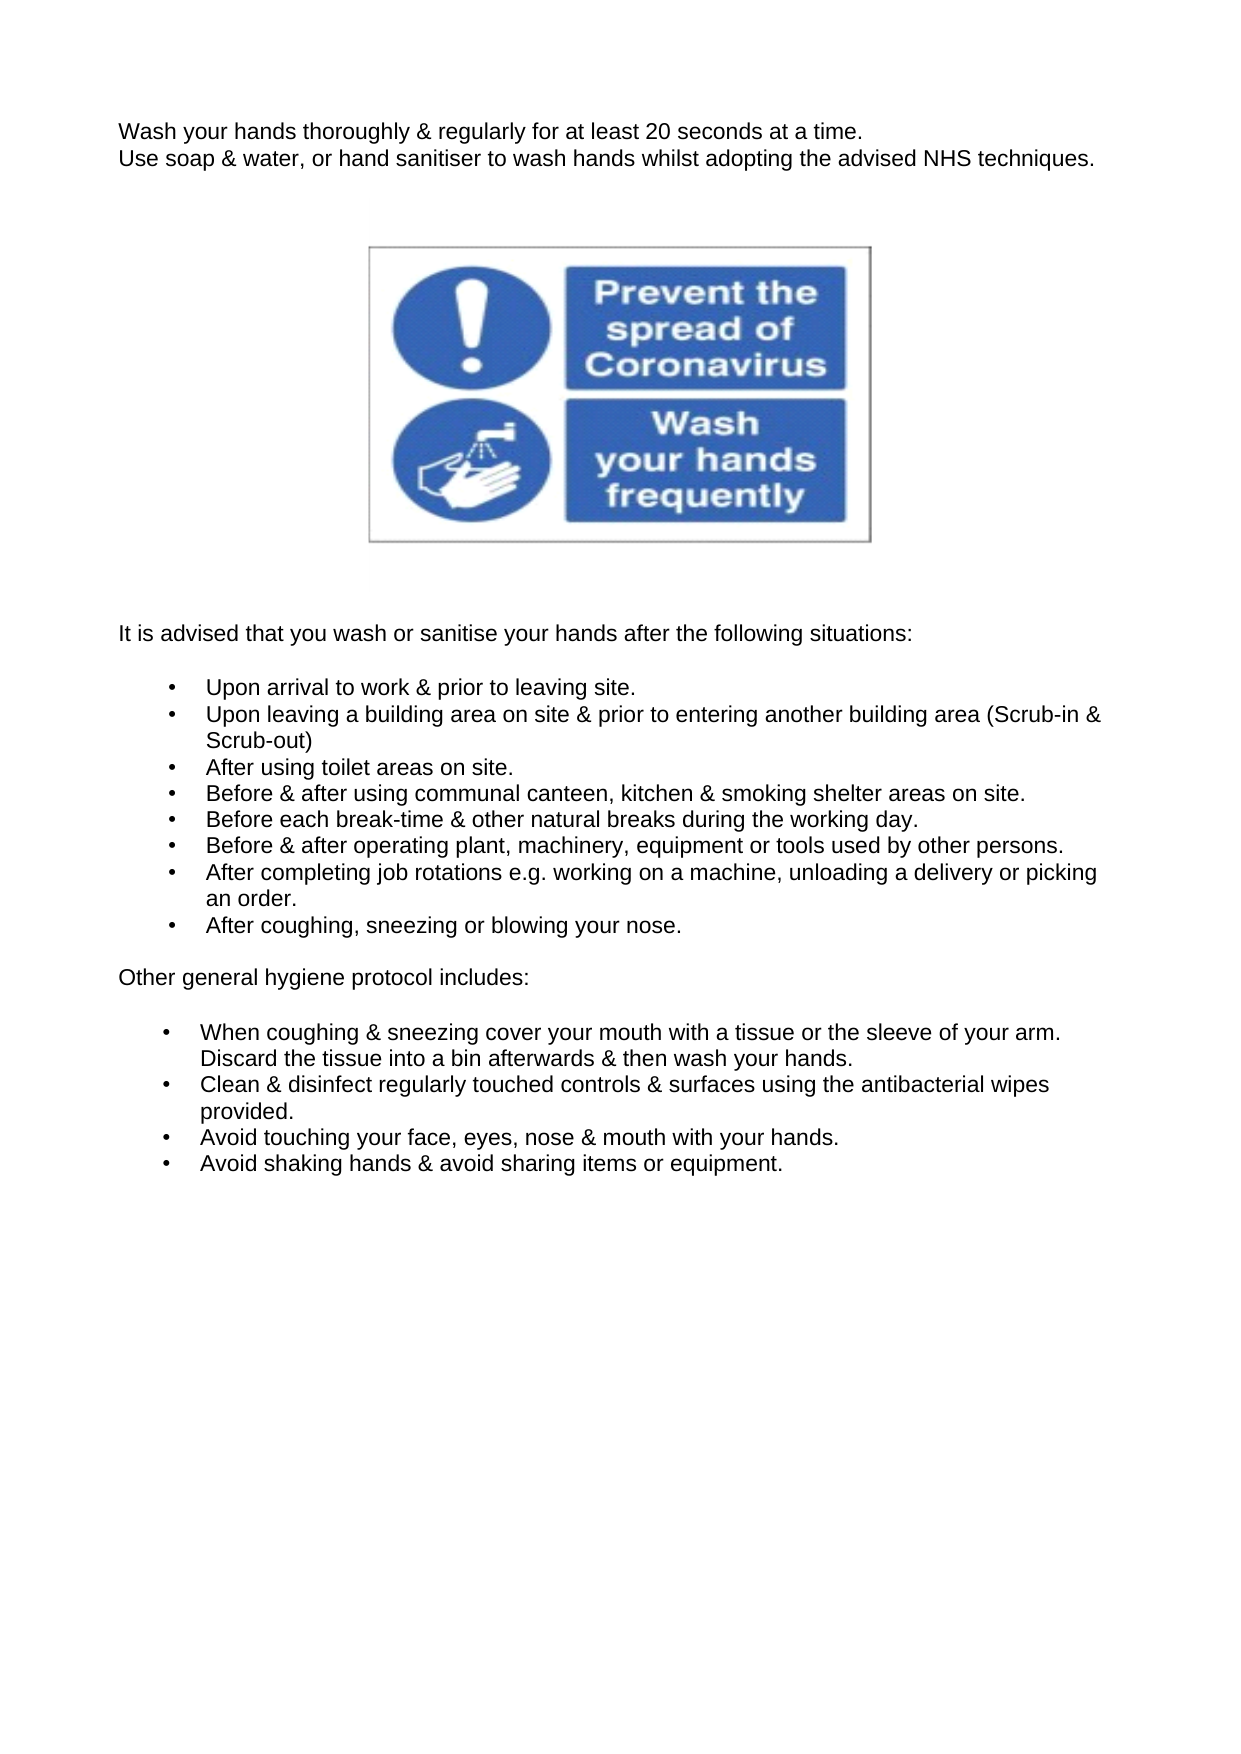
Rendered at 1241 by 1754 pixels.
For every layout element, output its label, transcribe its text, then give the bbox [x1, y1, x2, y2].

text Use soap & water, or hand sanitiser to wash hands whilst adopting the advised NHS techniques. [118, 144, 1122, 171]
list Before & after operating plant, machinery, equipment or tools used by other persons. [168, 832, 1122, 859]
list Clean & disinfect regularly touched controls & surfaces using the antibacterial wipes provided. [162, 1071, 1122, 1124]
list Before & after using communal canteen, kitchen & smoking shelter areas on site. [168, 780, 1122, 806]
list Upon leaving a building area on site & prior to entering another building area (Scrub-in & Scrub-out) [168, 701, 1122, 753]
list After using toilet areas on site. [168, 753, 1122, 780]
list After coughing, sneezing or blowing your nose. [168, 912, 1122, 938]
text Other general hygiene protocol includes: [118, 964, 1122, 991]
list Avoid shaking hands & avoid sharing items or equipment. [162, 1150, 1122, 1177]
list Avoid touching your face, eyes, nose & mouth with your hands. [162, 1124, 1122, 1150]
list Upon arrival to work & prior to leaving site. [168, 674, 1122, 701]
list When coughing & sneezing cover your mouth with a tissue or the sleeve of your arm. Discard the tissue into a bin afterwards & then wash your hands. [162, 1019, 1122, 1071]
list Before each break-time & other natural breaks during the working day. [168, 806, 1122, 832]
text It is advised that you wash or sanitise your hands after the following situations: [118, 620, 1122, 646]
text Wash your hands thoroughly & regularly for at least 20 seconds at a time. [118, 118, 1122, 144]
list After completing job rotations e.g. working on a machine, unloading a delivery or picking an order. [168, 859, 1122, 912]
